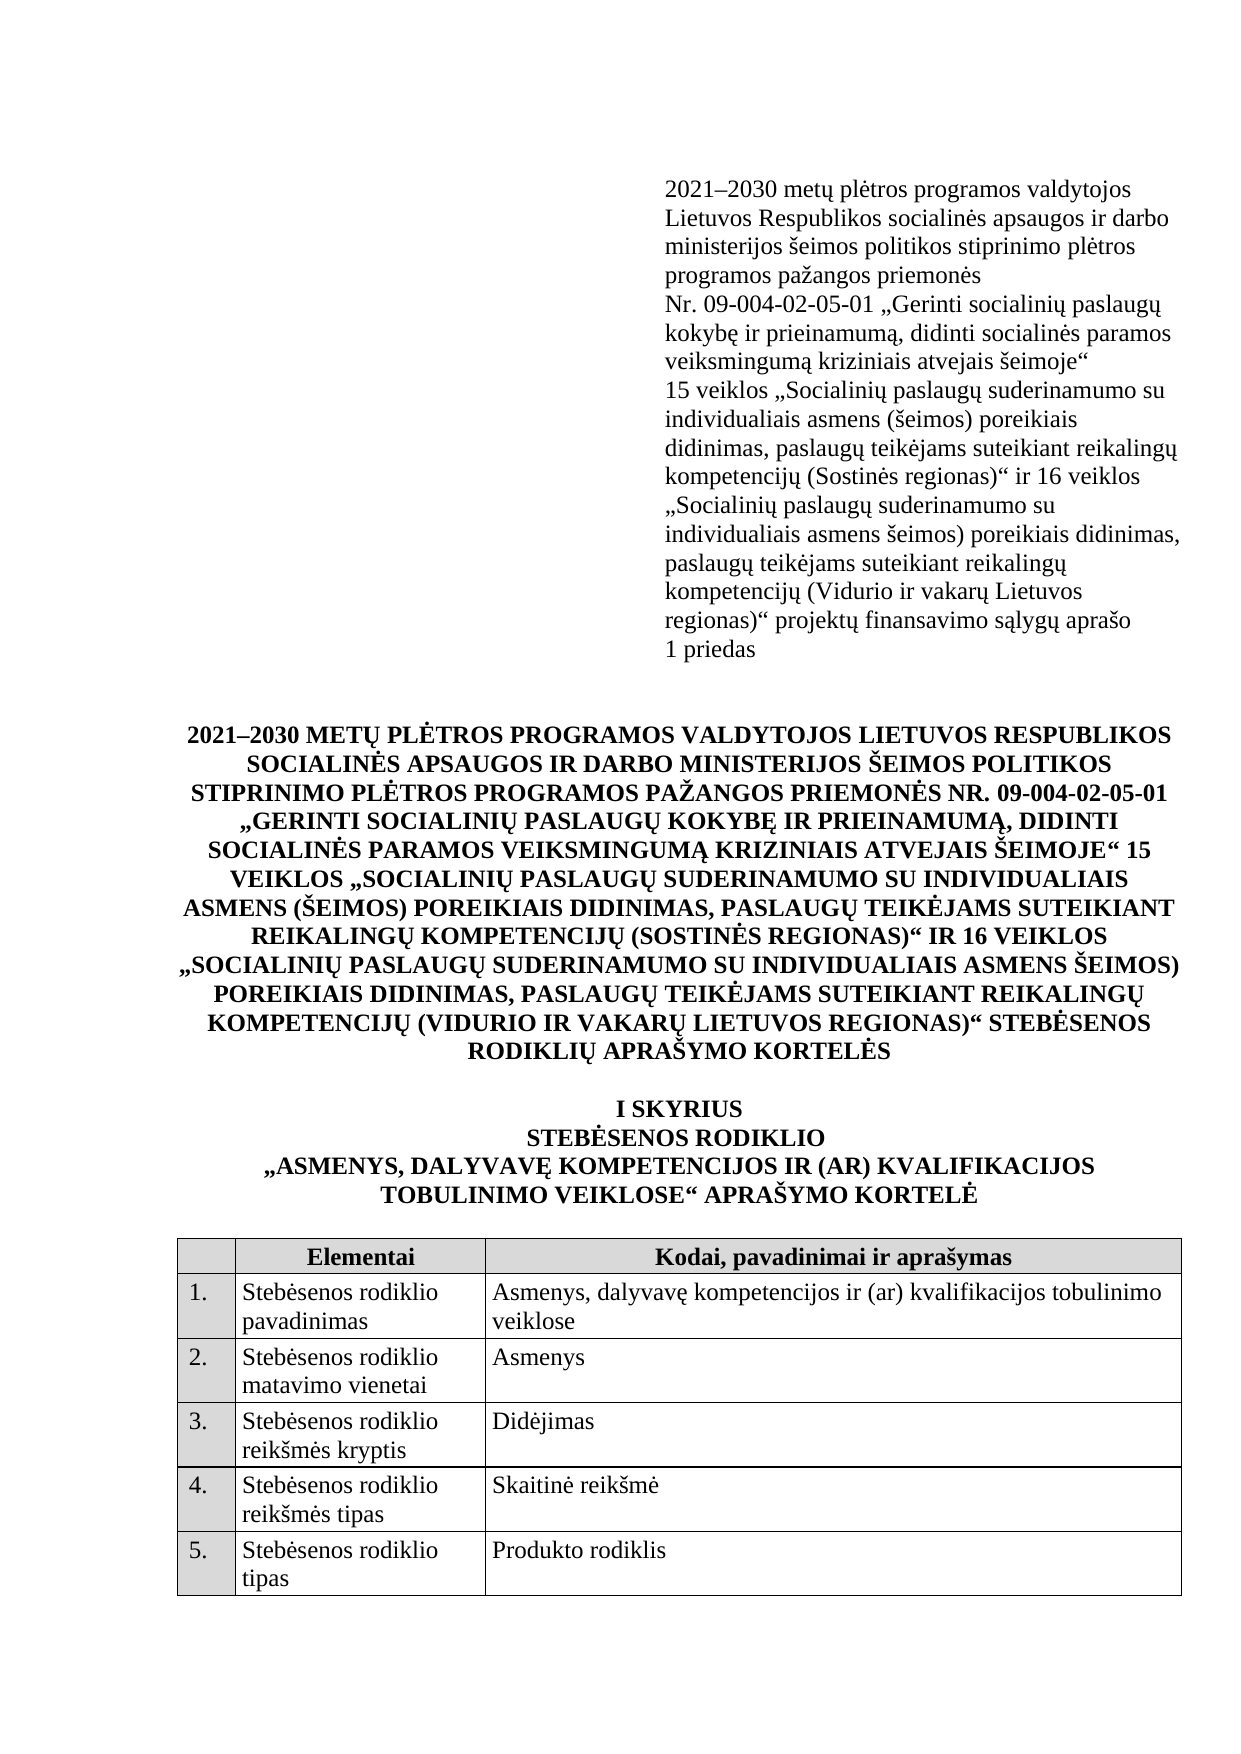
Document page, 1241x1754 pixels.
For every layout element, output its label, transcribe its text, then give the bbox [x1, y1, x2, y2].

table_cell Asmenys [486, 1339, 1181, 1402]
table_header Kodai, pavadinimai ir aprašymas [486, 1239, 1181, 1273]
text „ASMENYS, DALYVAVĘ KOMPETENCIJOS IR (AR) KVALIFIKACIJOS TOBULINIMO VEIKLOSE“ APRAŠYMO KORTELĖ [177, 1151, 1181, 1209]
text i SKYRIUS [177, 1094, 1181, 1123]
table_cell Stebėsenos rodiklio pavadinimas [236, 1274, 485, 1338]
text kompetencijų (Sostinės regionas)“ ir 16 veiklos [664, 461, 1181, 490]
text veiksmingumą kriziniais atvejais šeimoje“ [664, 346, 1181, 375]
table_cell Asmenys, dalyvavę kompetencijos ir (ar) kvalifikacijos tobulinimo veiklose [486, 1274, 1181, 1338]
text programos pažangos priemonės [664, 260, 1181, 289]
text Stebėsenos rodiklio [177, 1123, 1181, 1151]
text 1 priedas [664, 634, 1181, 663]
text 2021–2030 metų plėtros programos valdytojos [664, 174, 1181, 203]
text 2021–2030 METŲ PLĖTROS PROGRAMOS VALDYTOJOS LIETUVOS RESPUBLIKOS SOCIALINĖS APSAUGOS IR DARBO MINISTERIJOS ŠEIMOS POLITIKOS STIPRINIMO PLĖTROS PROGRAMOS PAŽANGOS PRIEMONĖS NR. 09‑004‑02‑05‑01 „GERINTI SOCIALINIŲ PASLAUGŲ KOKYBĘ IR PRIEINAMUMĄ, DIDINTI SOCIALINĖS PARAMOS VEIKSMINGUMĄ KRIZINIAIS ATVEJAIS ŠEIMOJE“ 15 VEIKLOS „SOCIALINIŲ PASLAUGŲ SUDERINAMUMO SU INDIVIDUALIAIS ASMENS (ŠEIMOS) POREIKIAIS DIDINIMAS, PASLAUGŲ TEIKĖJAMS SUTEIKIANT REIKALINGŲ KOMPETENCIJŲ (SOSTINĖS REGIONAS)“ IR 16 VEIKLOS „SOCIALINIŲ PASLAUGŲ SUDERINAMUMO SU INDIVIDUALIAIS ASMENS ŠEIMOS) POREIKIAIS DIDINIMAS, PASLAUGŲ TEIKĖJAMS SUTEIKIANT REIKALINGŲ KOMPETENCIJŲ (VIDURIO IR VAKARŲ LIETUVOS REGIONAS)“ STEBĖSENOS RODIKLIŲ APRAŠYMO KORTELĖS [177, 720, 1181, 1065]
table_cell Didėjimas [486, 1403, 1181, 1466]
table_cell 4. [178, 1468, 235, 1531]
text paslaugų teikėjams suteikiant reikalingų [664, 548, 1181, 576]
text didinimas, paslaugų teikėjams suteikiant reikalingų [664, 433, 1181, 461]
table_cell 1. [178, 1274, 235, 1338]
table_cell Stebėsenos rodiklio matavimo vienetai [236, 1339, 485, 1402]
table_cell Stebėsenos rodiklio reikšmės kryptis [236, 1403, 485, 1466]
text individualiais asmens (šeimos) poreikiais [664, 404, 1181, 433]
table_header Elementai [236, 1239, 485, 1273]
table_cell Stebėsenos rodiklio tipas [236, 1532, 485, 1595]
text Nr. 09‑004‑02‑05‑01 „Gerinti socialinių paslaugų [664, 289, 1181, 318]
text „Socialinių paslaugų suderinamumo su [664, 490, 1181, 519]
text 15 veiklos „Socialinių paslaugų suderinamumo su [664, 375, 1181, 404]
table_cell Stebėsenos rodiklio reikšmės tipas [236, 1468, 485, 1531]
table_cell Skaitinė reikšmė [486, 1468, 1181, 1531]
text kokybę ir prieinamumą, didinti socialinės paramos [664, 318, 1181, 346]
table_cell 5. [178, 1532, 235, 1595]
text kompetencijų (Vidurio ir vakarų Lietuvos [664, 576, 1181, 605]
text ministerijos šeimos politikos stiprinimo plėtros [664, 231, 1181, 260]
text Lietuvos Respublikos socialinės apsaugos ir darbo [664, 203, 1181, 231]
table_cell 2. [178, 1339, 235, 1402]
table_cell 3. [178, 1403, 235, 1466]
text individualiais asmens šeimos) poreikiais didinimas, [664, 519, 1181, 548]
table_cell Produkto rodiklis [486, 1532, 1181, 1595]
table_header [178, 1239, 235, 1273]
text regionas)“ projektų finansavimo sąlygų aprašo [664, 605, 1181, 634]
